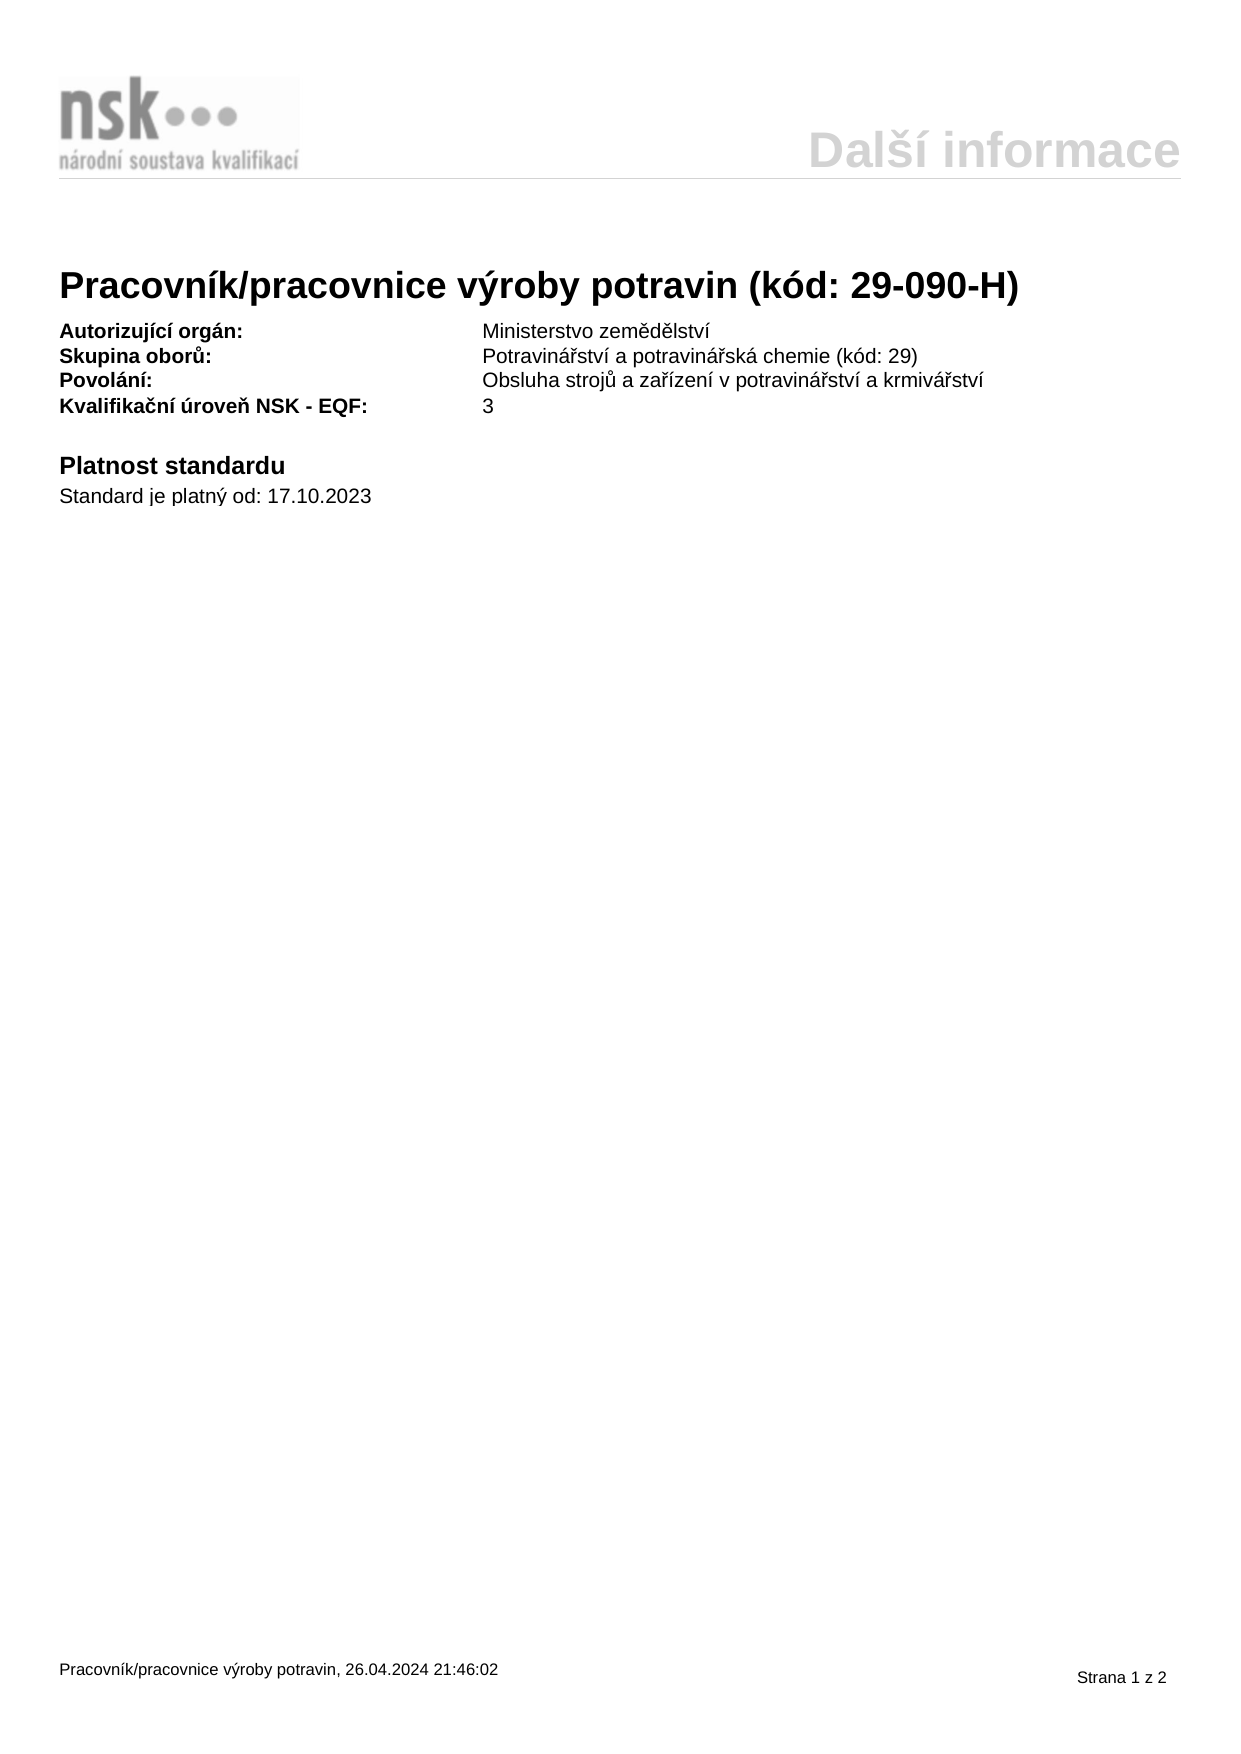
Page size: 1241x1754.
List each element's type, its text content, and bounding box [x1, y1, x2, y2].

table_cell [627, 806, 861, 1106]
table_cell [619, 307, 627, 319]
table_cell [627, 307, 861, 319]
table_cell [119, 418, 482, 447]
table_cell [619, 806, 627, 1106]
table_cell Standard je platný od: 17.10.2023 [59, 484, 1181, 506]
table_cell [1167, 506, 1181, 806]
table_cell Pracovník/pracovnice výroby potravin (kód: 29-090-H) [59, 224, 1181, 307]
table_cell [59, 179, 1181, 196]
table_cell [861, 418, 1167, 447]
table_cell [627, 506, 861, 806]
table_cell [482, 418, 619, 447]
table_cell [1167, 307, 1181, 319]
table_cell [59, 172, 119, 178]
table_cell [619, 1106, 627, 1383]
table_cell [627, 1384, 861, 1659]
table_cell [59, 506, 119, 806]
table_cell [119, 506, 482, 806]
table_cell Kvalifikační úroveň NSK - EQF: [59, 394, 482, 417]
table_cell [59, 1106, 119, 1383]
table_cell [119, 1384, 482, 1659]
table_cell [119, 307, 482, 319]
table_cell Obsluha strojů a zařízení v potravinářství a krmivářství [482, 368, 1181, 393]
table_cell Autorizující orgán: [59, 319, 482, 343]
table_cell [119, 806, 482, 1106]
table_cell [1167, 1660, 1181, 1696]
table_cell [627, 196, 861, 224]
table_cell Strana 1 z 2 [861, 1660, 1167, 1696]
table_cell [1167, 418, 1181, 447]
table_cell [861, 196, 1167, 224]
table_cell [482, 1106, 619, 1383]
table_header Další informace [627, 59, 1181, 178]
table_cell [627, 1106, 861, 1383]
table_cell [59, 418, 119, 447]
table_cell Ministerstvo zemědělství [482, 319, 1181, 344]
table_cell [59, 1384, 119, 1659]
table_cell [619, 506, 627, 806]
table_cell Platnost standardu [59, 448, 1181, 483]
table_cell [627, 418, 861, 447]
table_cell [619, 418, 627, 447]
table_cell [861, 806, 1167, 1106]
table_cell [619, 172, 627, 178]
table_cell [1167, 196, 1181, 224]
table_cell [482, 1384, 619, 1659]
table_cell [482, 196, 619, 224]
table_cell Pracovník/pracovnice výroby potravin, 26.04.2024 21:46:02 [59, 1660, 861, 1696]
table_cell [482, 506, 619, 806]
table_cell [59, 196, 119, 224]
table_cell [482, 806, 619, 1106]
table_cell [59, 806, 119, 1106]
table_cell [1167, 1106, 1181, 1383]
table_cell Povolání: [59, 368, 482, 392]
table_cell [482, 172, 619, 178]
table_cell [482, 307, 619, 319]
table_cell [1167, 1384, 1181, 1659]
table_cell [861, 1384, 1167, 1659]
table_cell [1167, 806, 1181, 1106]
table_cell [619, 196, 627, 224]
table_cell [861, 506, 1167, 806]
table_cell Potravinářství a potravinářská chemie (kód: 29) [482, 344, 1181, 368]
table_cell [59, 307, 119, 319]
table_cell [619, 1384, 627, 1659]
table_cell Skupina oborů: [59, 344, 482, 368]
table_cell 3 [482, 394, 1181, 417]
table_cell [119, 196, 482, 224]
table_cell [861, 1106, 1167, 1383]
table_cell [861, 307, 1167, 319]
table_cell [119, 172, 482, 178]
table_header [620, 59, 627, 172]
picture [58, 59, 620, 172]
table_cell [119, 1106, 482, 1383]
